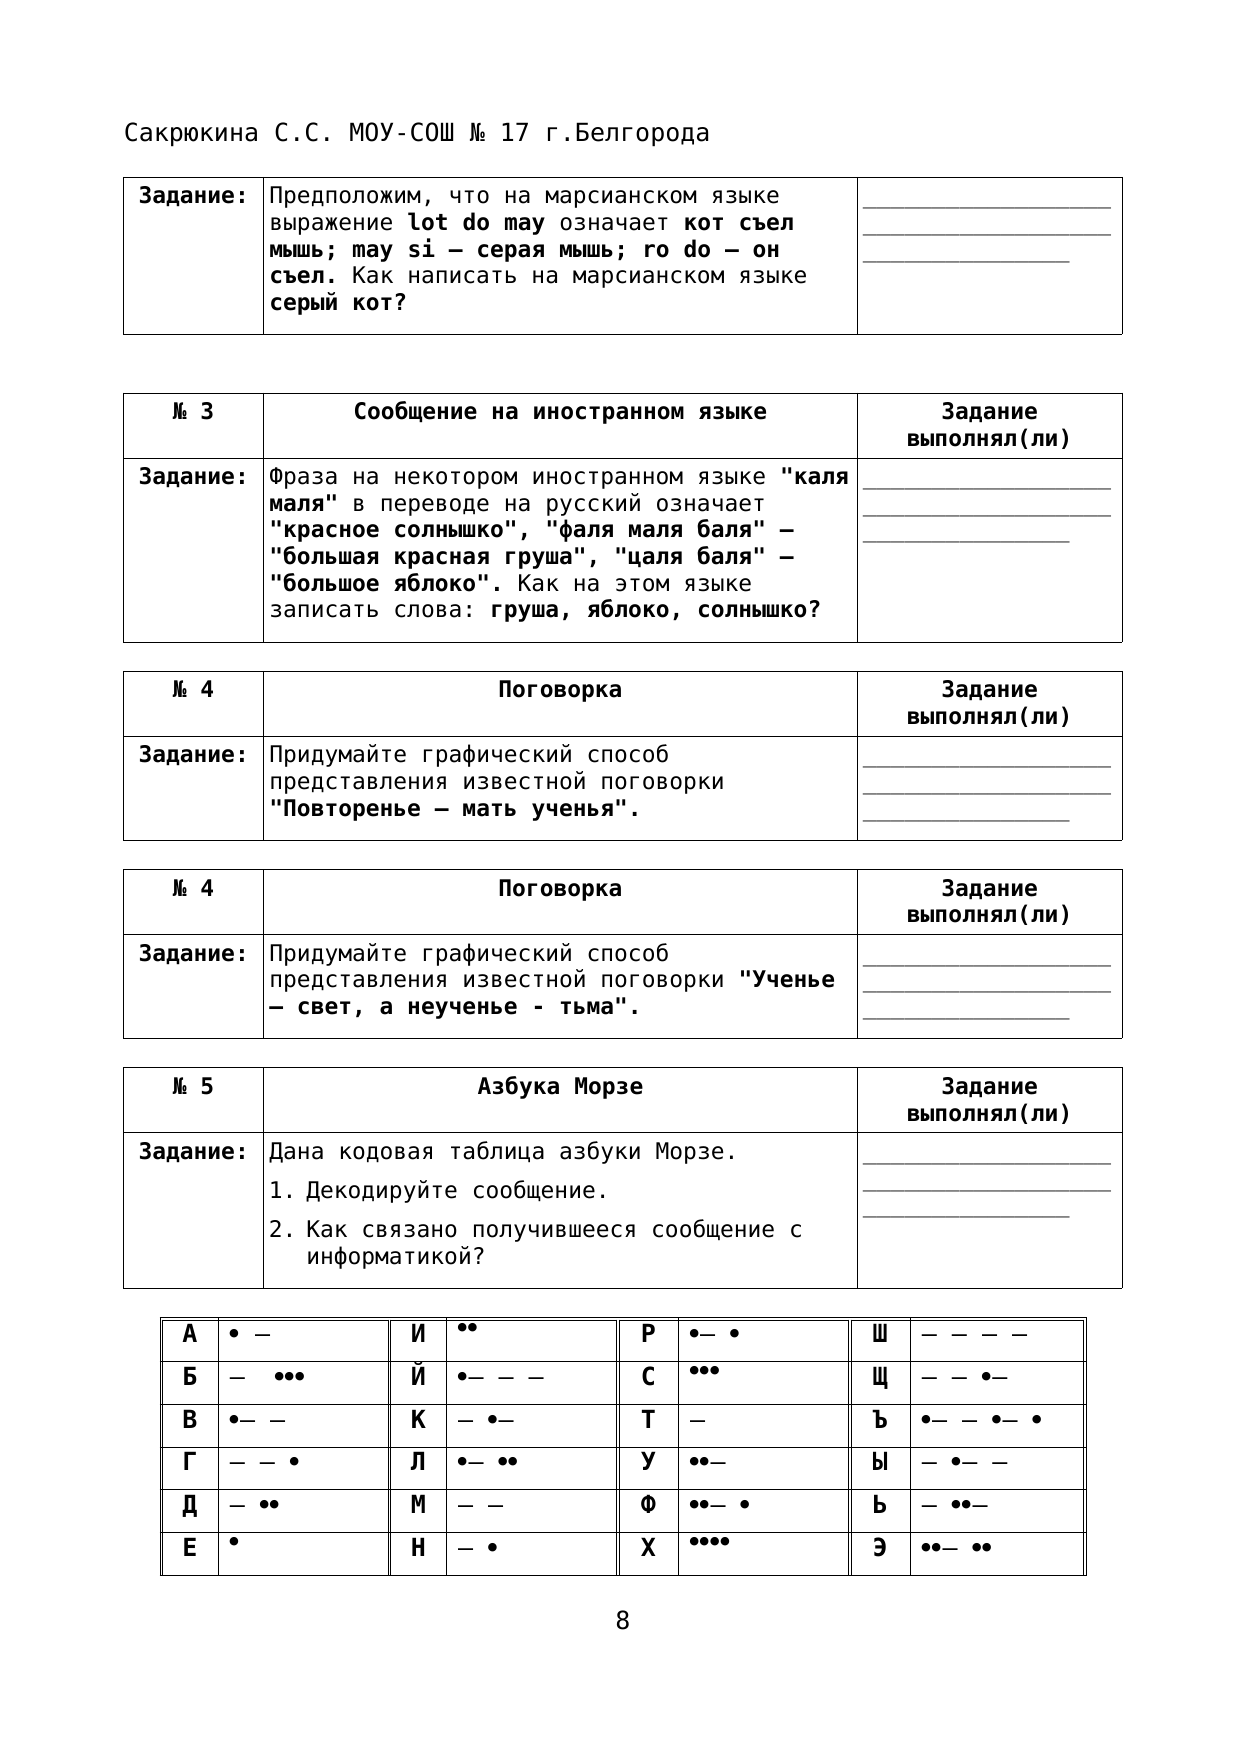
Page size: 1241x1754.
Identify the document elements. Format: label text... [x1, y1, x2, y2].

table_header Ш [852, 1321, 910, 1361]
table_cell Задание: [124, 178, 263, 334]
table_header — — — — [911, 1321, 1083, 1361]
table_cell Н [391, 1533, 446, 1575]
table_header А [163, 1321, 218, 1361]
table_cell —  [679, 1490, 848, 1532]
table_cell Задание: [124, 935, 263, 1038]
table_cell Щ [852, 1362, 910, 1404]
table_cell Ы [852, 1448, 910, 1489]
table_cell Х [620, 1533, 678, 1575]
table_cell Л [391, 1448, 446, 1489]
table_cell С [620, 1362, 678, 1404]
table_header —  [679, 1321, 848, 1361]
table_cell — —  [219, 1448, 388, 1489]
table_header Р [620, 1321, 678, 1361]
table_cell  [679, 1533, 848, 1575]
table_cell М [391, 1490, 446, 1532]
table_header Поговорка [264, 672, 857, 736]
table_cell  [679, 1362, 848, 1404]
table_header  [447, 1321, 616, 1361]
table_cell Дана кодовая таблица азбуки Морзе. Декодируйте сообщение. Как связано получившееся сообщение с информатикой? [264, 1133, 857, 1288]
table_cell Ь [852, 1490, 910, 1532]
table_header  — [219, 1321, 388, 1361]
table_header Сообщение на иностранном языке [264, 394, 857, 457]
table_cell ___________________________________________________ [858, 737, 1122, 840]
table_cell Б [163, 1362, 218, 1404]
table_cell В [163, 1405, 218, 1447]
table_cell — [679, 1405, 848, 1447]
table_cell Е [163, 1533, 218, 1575]
table_cell Фраза на некотором иностранном языке "каля маля" в переводе на русский означает "красное солнышко", "фаля маля баля" – "большая красная груша", "цаля баля" – "большое яблоко". Как на этом языке записать слова: груша, яблоко, солнышко? [264, 459, 857, 642]
table_cell  [219, 1533, 388, 1575]
table_cell — — — [447, 1362, 616, 1404]
table_cell — — [447, 1490, 616, 1532]
table_cell — — —  [911, 1405, 1083, 1447]
table_header № 5 [124, 1068, 263, 1132]
table_cell — — [219, 1405, 388, 1447]
table_cell Т [620, 1405, 678, 1447]
table_cell Задание: [124, 459, 263, 642]
table_cell —  [219, 1362, 388, 1404]
table_header Задание выполнял(ли) [858, 870, 1122, 934]
table_cell ___________________________________________________ [858, 459, 1122, 642]
table_cell Придумайте графический способ представления известной поговорки "Повторенье – мать ученья". [264, 737, 857, 840]
table_cell К [391, 1405, 446, 1447]
table_header № 3 [124, 394, 263, 457]
table_cell —  [219, 1490, 388, 1532]
table_header Задание выполнял(ли) [858, 1068, 1122, 1132]
table_cell Ъ [852, 1405, 910, 1447]
table_cell ___________________________________________________ [858, 935, 1122, 1038]
table_cell —  [447, 1533, 616, 1575]
table_header Задание выполнял(ли) [858, 394, 1122, 457]
table_header И [391, 1321, 446, 1361]
table_cell Ф [620, 1490, 678, 1532]
table_cell Г [163, 1448, 218, 1489]
table_cell — — [447, 1405, 616, 1447]
table_header Поговорка [264, 870, 857, 934]
table_cell ___________________________________________________ [858, 178, 1122, 334]
table_cell Придумайте графический способ представления известной поговорки "Ученье – свет, а неученье - тьма". [264, 935, 857, 1038]
table_header № 4 [124, 672, 263, 736]
table_cell Д [163, 1490, 218, 1532]
table_cell — — — [911, 1448, 1083, 1489]
table_cell Задание: [124, 1133, 263, 1288]
table_cell — — — [911, 1362, 1083, 1404]
table_cell — — [911, 1490, 1083, 1532]
table_header № 4 [124, 870, 263, 934]
table_cell —  [911, 1533, 1083, 1575]
table_cell — [679, 1448, 848, 1489]
table_cell ___________________________________________________ [858, 1133, 1122, 1288]
table_cell Э [852, 1533, 910, 1575]
table_header Азбука Морзе [264, 1068, 857, 1132]
table_cell Задание: [124, 737, 263, 840]
table_header Задание выполнял(ли) [858, 672, 1122, 736]
table_cell Предположим, что на марсианском языке выражение lot do may означает кот съел мышь; may si – серая мышь; ro do – он съел. Как написать на марсианском языке серый кот? [264, 178, 857, 334]
table_cell —  [447, 1448, 616, 1489]
table_cell У [620, 1448, 678, 1489]
table_cell Й [391, 1362, 446, 1404]
